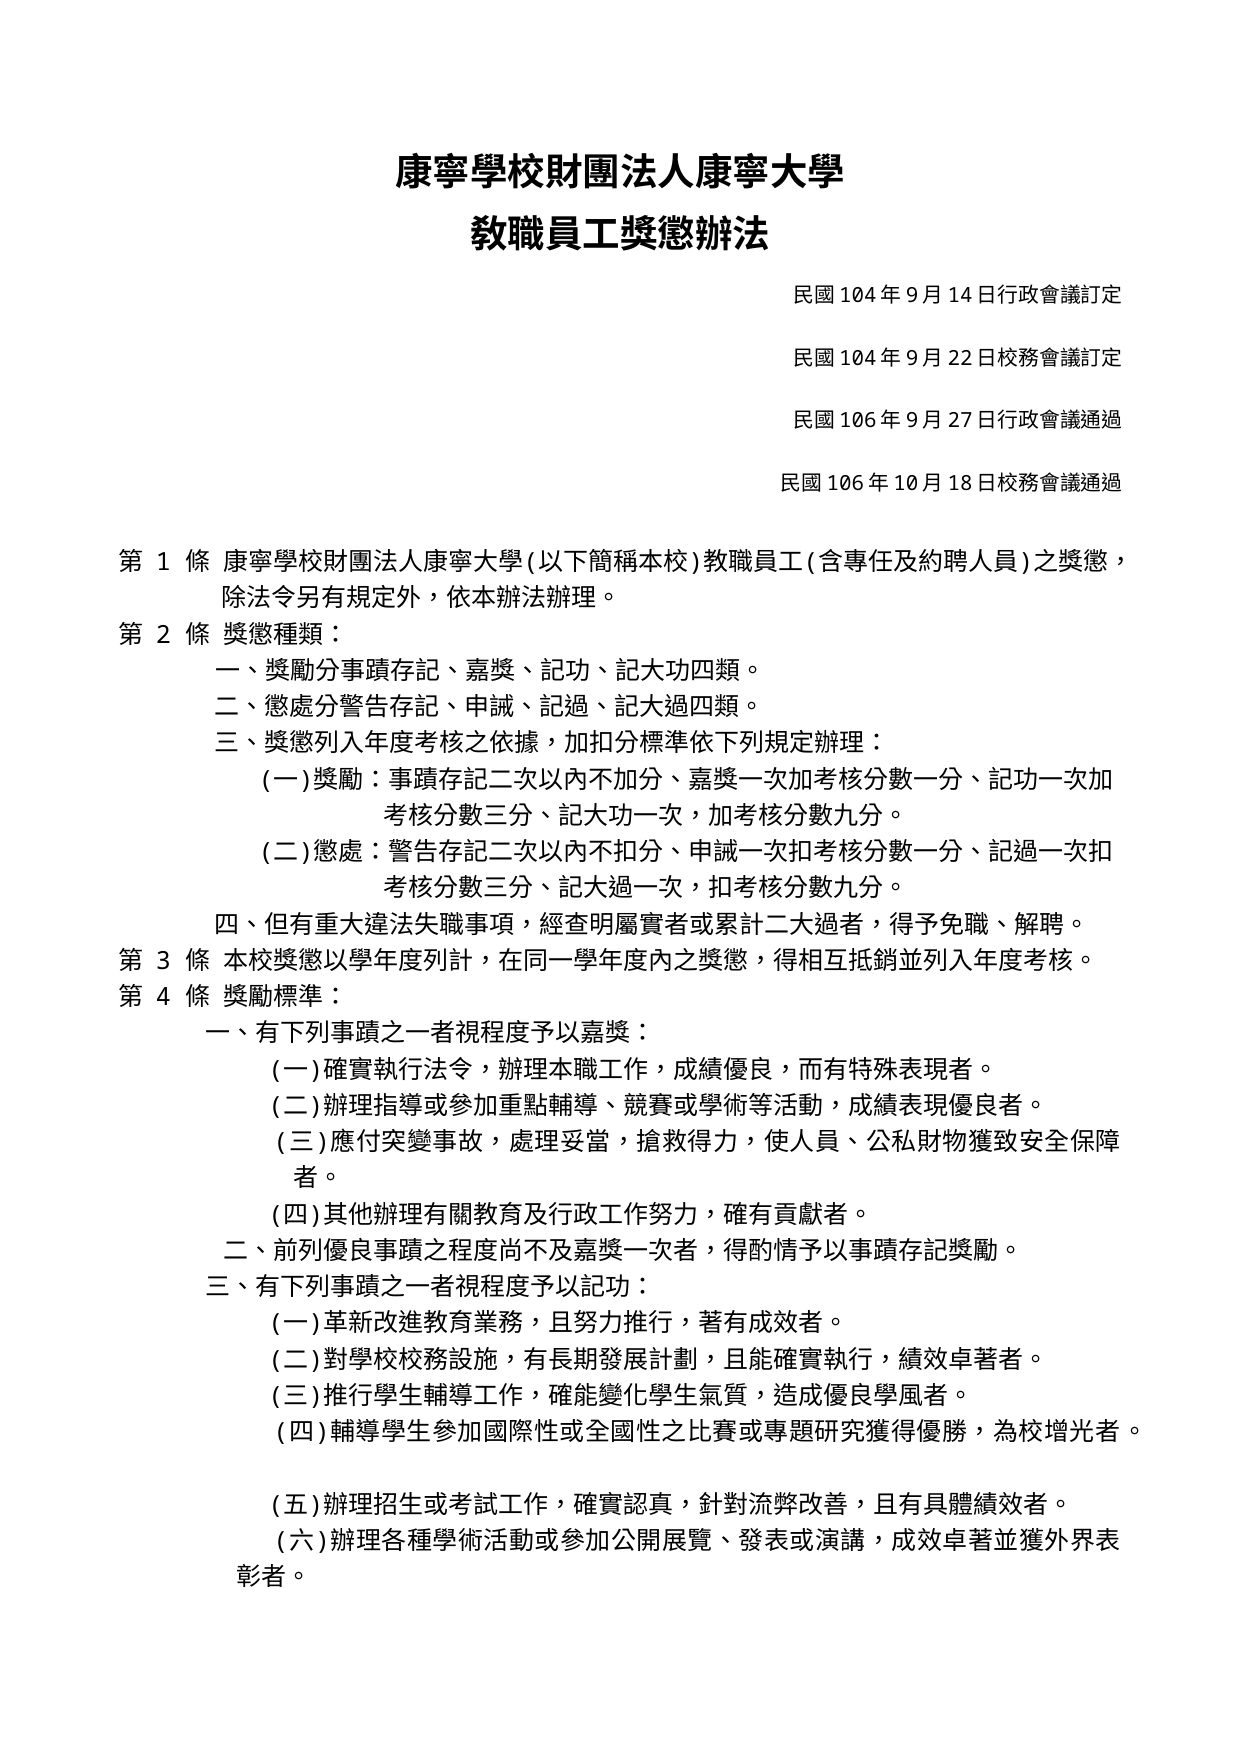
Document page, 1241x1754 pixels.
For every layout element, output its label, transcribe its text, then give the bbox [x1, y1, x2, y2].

text (三)應付突變事故，處理妥當，搶救得力，使人員、公私財物獲致安全保障者。 [118, 1122, 1122, 1194]
text 民國106年10月18日校務會議通過 [118, 439, 1122, 502]
text 民國104年9月22日校務會議訂定 [118, 314, 1122, 377]
text (一)獎勵：事蹟存記二次以內不加分、嘉獎一次加考核分數一分、記功一次加考核分數三分、記大功一次，加考核分數九分。 [258, 759, 1122, 832]
text 一、有下列事蹟之一者視程度予以嘉獎： [206, 1013, 1122, 1049]
text (一)確實執行法令，辦理本職工作，成績優良，而有特殊表現者。 [118, 1049, 1122, 1085]
text 民國104年9月14日行政會議訂定 [118, 252, 1122, 314]
text 第 3 條 本校獎懲以學年度列計，在同一學年度內之獎懲，得相互抵銷並列入年度考核。 [118, 940, 1122, 977]
text 二、前列優良事蹟之程度尚不及嘉獎一次者，得酌情予以事蹟存記獎勵。 [118, 1230, 1122, 1267]
text (一)革新改進教育業務，且努力推行，著有成效者。 [118, 1303, 1122, 1339]
text (二)懲處：警告存記二次以內不扣分、申誡一次扣考核分數一分、記過一次扣考核分數三分、記大過一次，扣考核分數九分。 [258, 832, 1122, 904]
text (五)辦理招生或考試工作，確實認真，針對流弊改善，且有具體績效者。 [118, 1484, 1122, 1520]
text (四)輔導學生參加國際性或全國性之比賽或專題研究獲得優勝，為校增光者。 [118, 1412, 1122, 1484]
text 三、有下列事蹟之一者視程度予以記功： [168, 1267, 1122, 1303]
text 第 1 條 康寧學校財團法人康寧大學(以下簡稱本校)教職員工(含專任及約聘人員)之獎懲，除法令另有規定外，依本辦法辦理。 [118, 542, 1133, 614]
text 一、獎勵分事蹟存記、嘉獎、記功、記大功四類。 [216, 650, 1122, 687]
text 第 4 條 獎勵標準： [118, 977, 1110, 1013]
text (三)推行學生輔導工作，確能變化學生氣質，造成優良學風者。 [118, 1375, 1122, 1412]
text (六)辦理各種學術活動或參加公開展覽、發表或演講，成效卓著並獲外界表彰者。 [118, 1520, 1122, 1593]
text 民國106年9月27日行政會議通過 [118, 377, 1122, 439]
text 四、但有重大違法失職事項，經查明屬實者或累計二大過者，得予免職、解聘。 [214, 904, 1122, 940]
text (二)對學校校務設施，有長期發展計劃，且能確實執行，績效卓著者。 [118, 1339, 1122, 1375]
text 三、獎懲列入年度考核之依據，加扣分標準依下列規定辦理： [214, 723, 1122, 759]
text (四)其他辦理有關教育及行政工作努力，確有貢獻者。 [118, 1194, 1122, 1230]
text 康寧學校財團法人康寧大學 [118, 127, 1122, 189]
text 第 2 條 獎懲種類： [118, 614, 1122, 650]
text 二、懲處分警告存記、申誡、記過、記大過四類。 [214, 687, 1122, 723]
text (二)辦理指導或參加重點輔導、競賽或學術等活動，成績表現優良者。 [118, 1085, 1122, 1122]
text 敎職員工獎懲辦法 [118, 189, 1122, 252]
